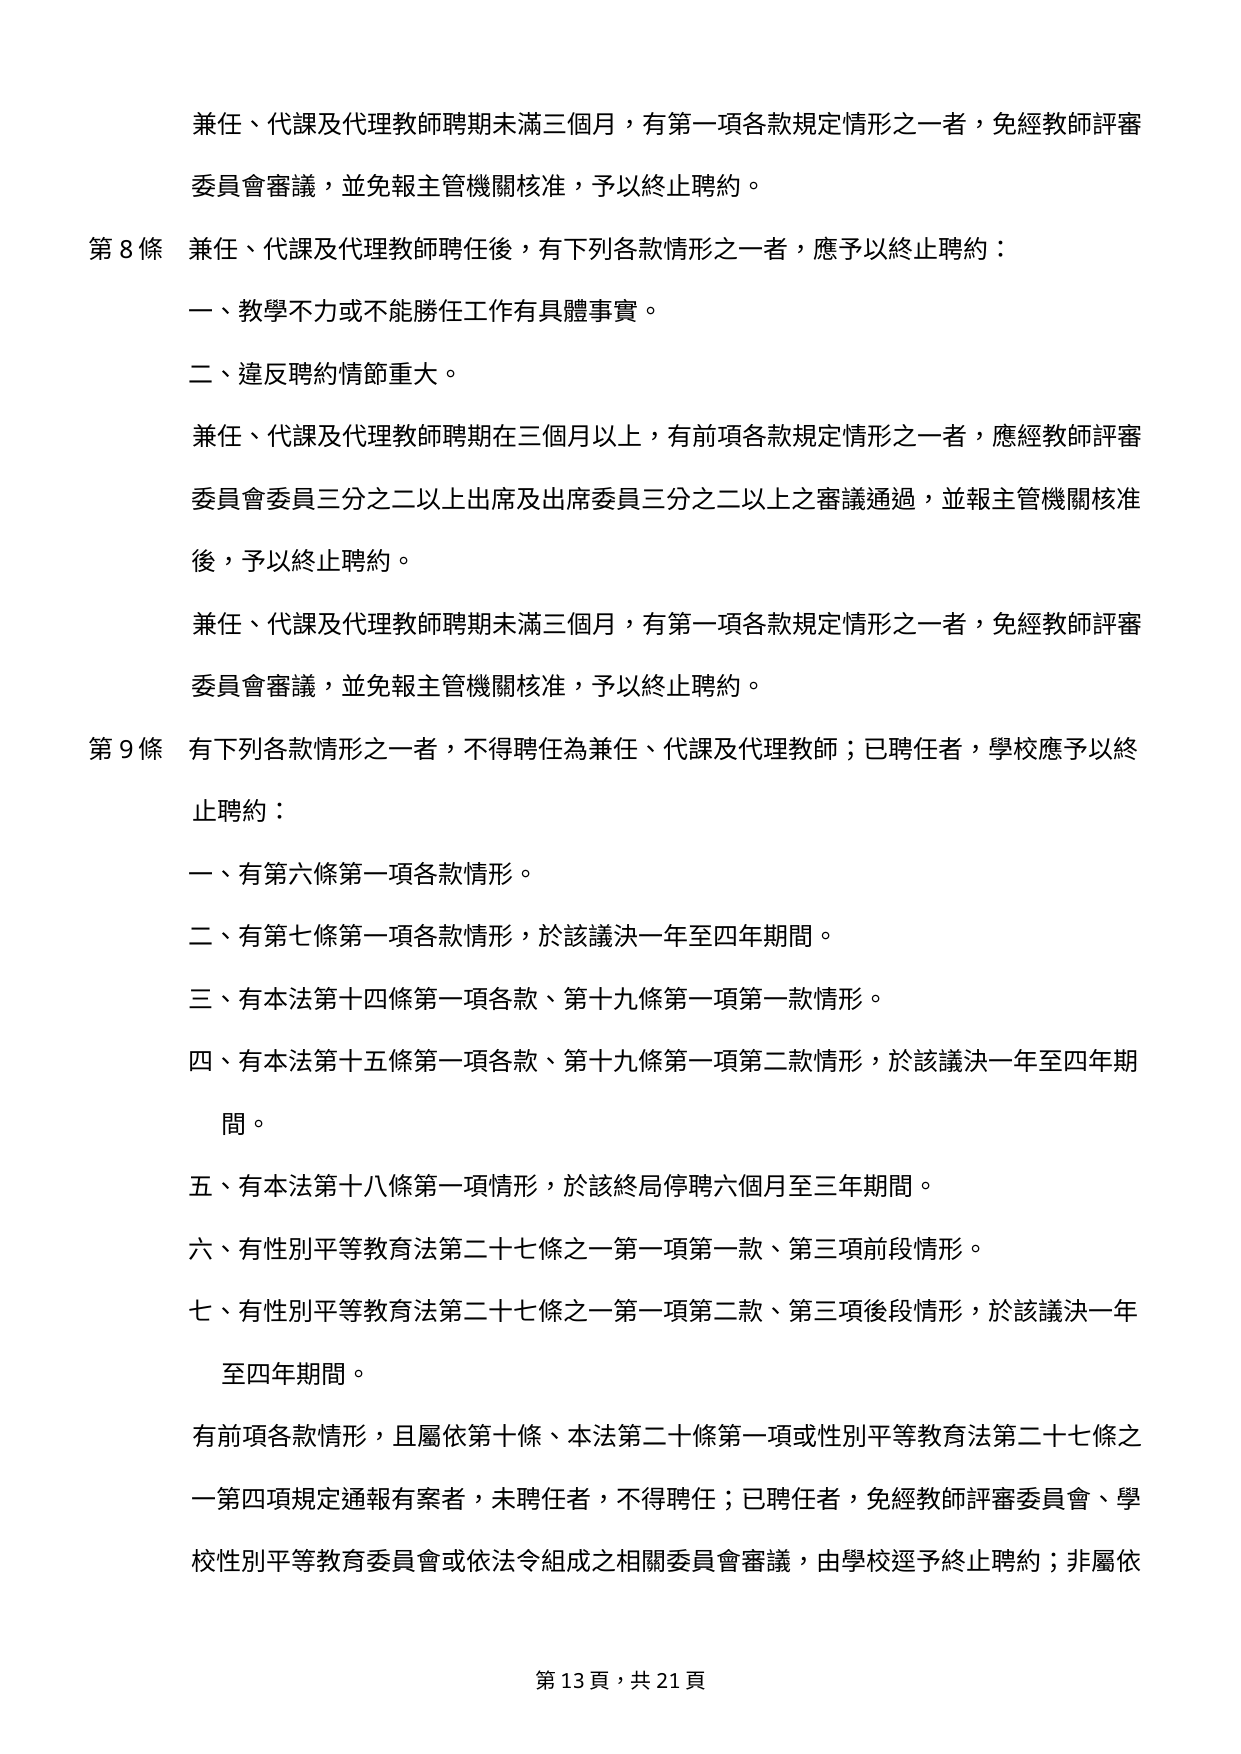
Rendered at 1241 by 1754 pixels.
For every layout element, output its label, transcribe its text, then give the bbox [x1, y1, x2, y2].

text 第9條 有下列各款情形之一者，不得聘任為兼任、代課及代理教師；已聘任者，學校應予以終止聘約： [89, 706, 1152, 831]
text 五、有本法第十八條第一項情形，於該終局停聘六個月至三年期間。 [189, 1143, 1152, 1206]
text 一、教學不力或不能勝任工作有具體事實。 [189, 268, 1152, 331]
text 兼任、代課及代理教師聘期未滿三個月，有第一項各款規定情形之一者，免經教師評審委員會審議，並免報主管機關核准，予以終止聘約。 [192, 81, 1152, 206]
text 二、違反聘約情節重大。 [189, 331, 1152, 393]
text 兼任、代課及代理教師聘期在三個月以上，有前項各款規定情形之一者，應經教師評審委員會委員三分之二以上出席及出席委員三分之二以上之審議通過，並報主管機關核准後，予以終止聘約。 [192, 393, 1152, 581]
text 第8條 兼任、代課及代理教師聘任後，有下列各款情形之一者，應予以終止聘約： [89, 206, 1152, 268]
text 有前項各款情形，且屬依第十條、本法第二十條第一項或性別平等教育法第二十七條之一第四項規定通報有案者，未聘任者，不得聘任；已聘任者，免經教師評審委員會、學校性別平等教育委員會或依法令組成之相關委員會審議，由學校逕予終止聘約；非屬依第十條、本法第二十條第一項或性別平等教育法第二十七條之一第四項規定通報有案者，學校應依第六條或第七條規定辦理，未聘任者，不得聘任；已聘任者，予以終止聘約。 [192, 1393, 1152, 1581]
text 二、有第七條第一項各款情形，於該議決一年至四年期間。 [189, 893, 1152, 956]
text 三、有本法第十四條第一項各款、第十九條第一項第一款情形。 [189, 956, 1152, 1018]
text 六、有性別平等教育法第二十七條之一第一項第一款、第三項前段情形。 [189, 1206, 1152, 1268]
text 一、有第六條第一項各款情形。 [189, 831, 1152, 893]
text 七、有性別平等教育法第二十七條之一第一項第二款、第三項後段情形，於該議決一年至四年期間。 [189, 1268, 1152, 1393]
text 四、有本法第十五條第一項各款、第十九條第一項第二款情形，於該議決一年至四年期間。 [189, 1018, 1152, 1143]
text 兼任、代課及代理教師聘期未滿三個月，有第一項各款規定情形之一者，免經教師評審委員會審議，並免報主管機關核准，予以終止聘約。 [192, 581, 1152, 706]
